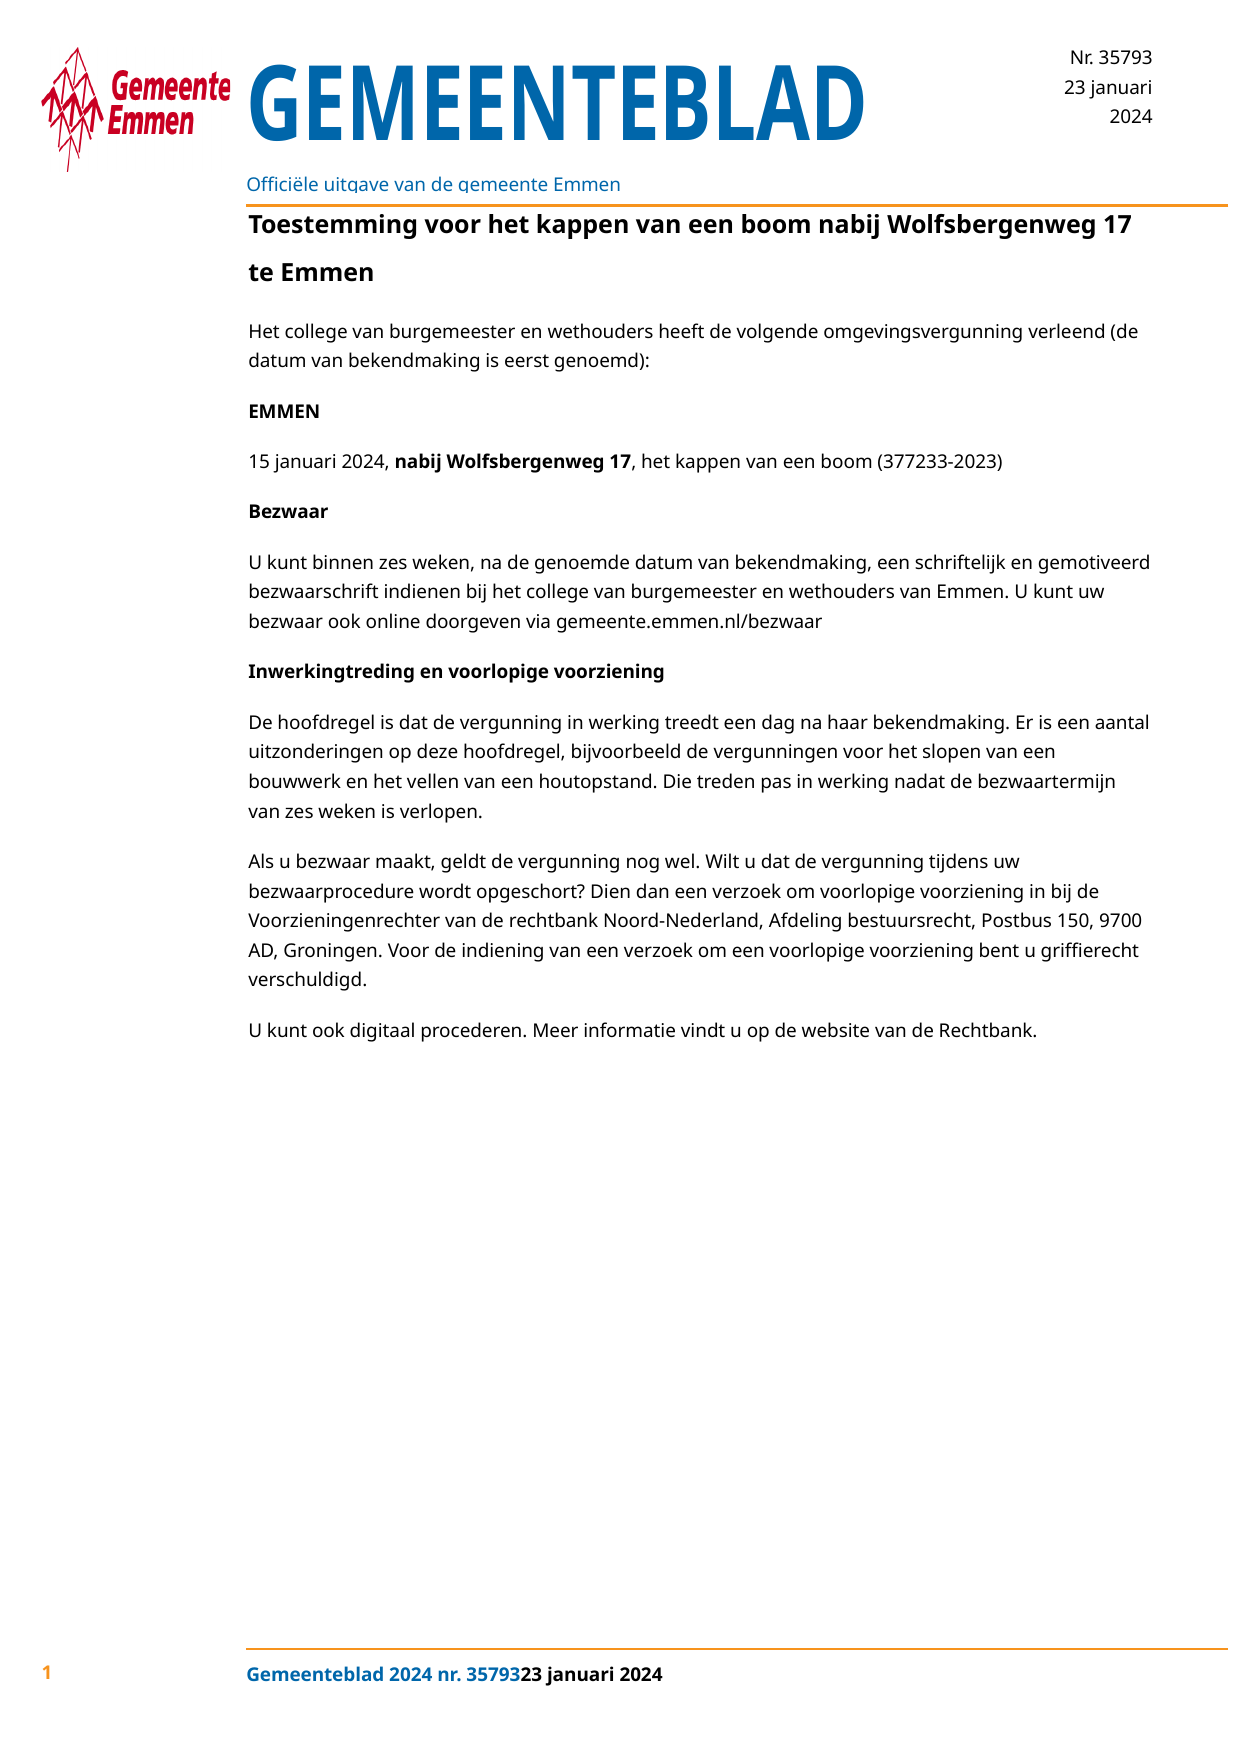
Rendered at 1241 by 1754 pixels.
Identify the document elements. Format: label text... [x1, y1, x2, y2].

text Het college van burgemeester en wethouders heeft de volgende omgevingsvergunning verleend (de datum van bekendmaking is eerst genoemd): [248, 318, 1152, 373]
text EMMEN [248, 398, 1152, 424]
picture [41, 47, 231, 172]
text Toestemming voor het kappen van een boom nabij Wolfsbergenweg 17 te Emmen [248, 207, 1152, 288]
text U kunt binnen zes weken, na de genoemde datum van bekendmaking, een schriftelijk en gemotiveerd bezwaarschrift indienen bij het college van burgemeester en wethouders van Emmen. U kunt uw bezwaar ook online doorgeven via gemeente.emmen.nl/bezwaar [248, 549, 1152, 634]
text U kunt ook digitaal procederen. Meer informatie vindt u op de website van de Rechtbank. [248, 1017, 1152, 1043]
text De hoofdregel is dat de vergunning in werking treedt een dag na haar bekendmaking. Er is een aantal uitzonderingen op deze hoofdregel, bijvoorbeeld de vergunningen voor het slopen van een bouwwerk en het vellen van een houtopstand. Die treden pas in werking nadat de bezwaartermijn van zes weken is verlopen. [248, 709, 1152, 824]
text Als u bezwaar maakt, geldt de vergunning nog wel. Wilt u dat de vergunning tijdens uw bezwaarprocedure wordt opgeschort? Dien dan een verzoek om voorlopige voorziening in bij de Voorzieningenrechter van de rechtbank Noord-Nederland, Afdeling bestuursrecht, Postbus 150, 9700 AD, Groningen. Voor de indiening van een verzoek om een voorlopige voorziening bent u griffierecht verschuldigd. [248, 848, 1152, 992]
text 15 januari 2024, nabij Wolfsbergenweg 17, het kappen van een boom (377233-2023) [248, 448, 1152, 474]
text Inwerkingtreding en voorlopige voorziening [248, 659, 1152, 684]
text Bezwaar [248, 499, 1152, 524]
